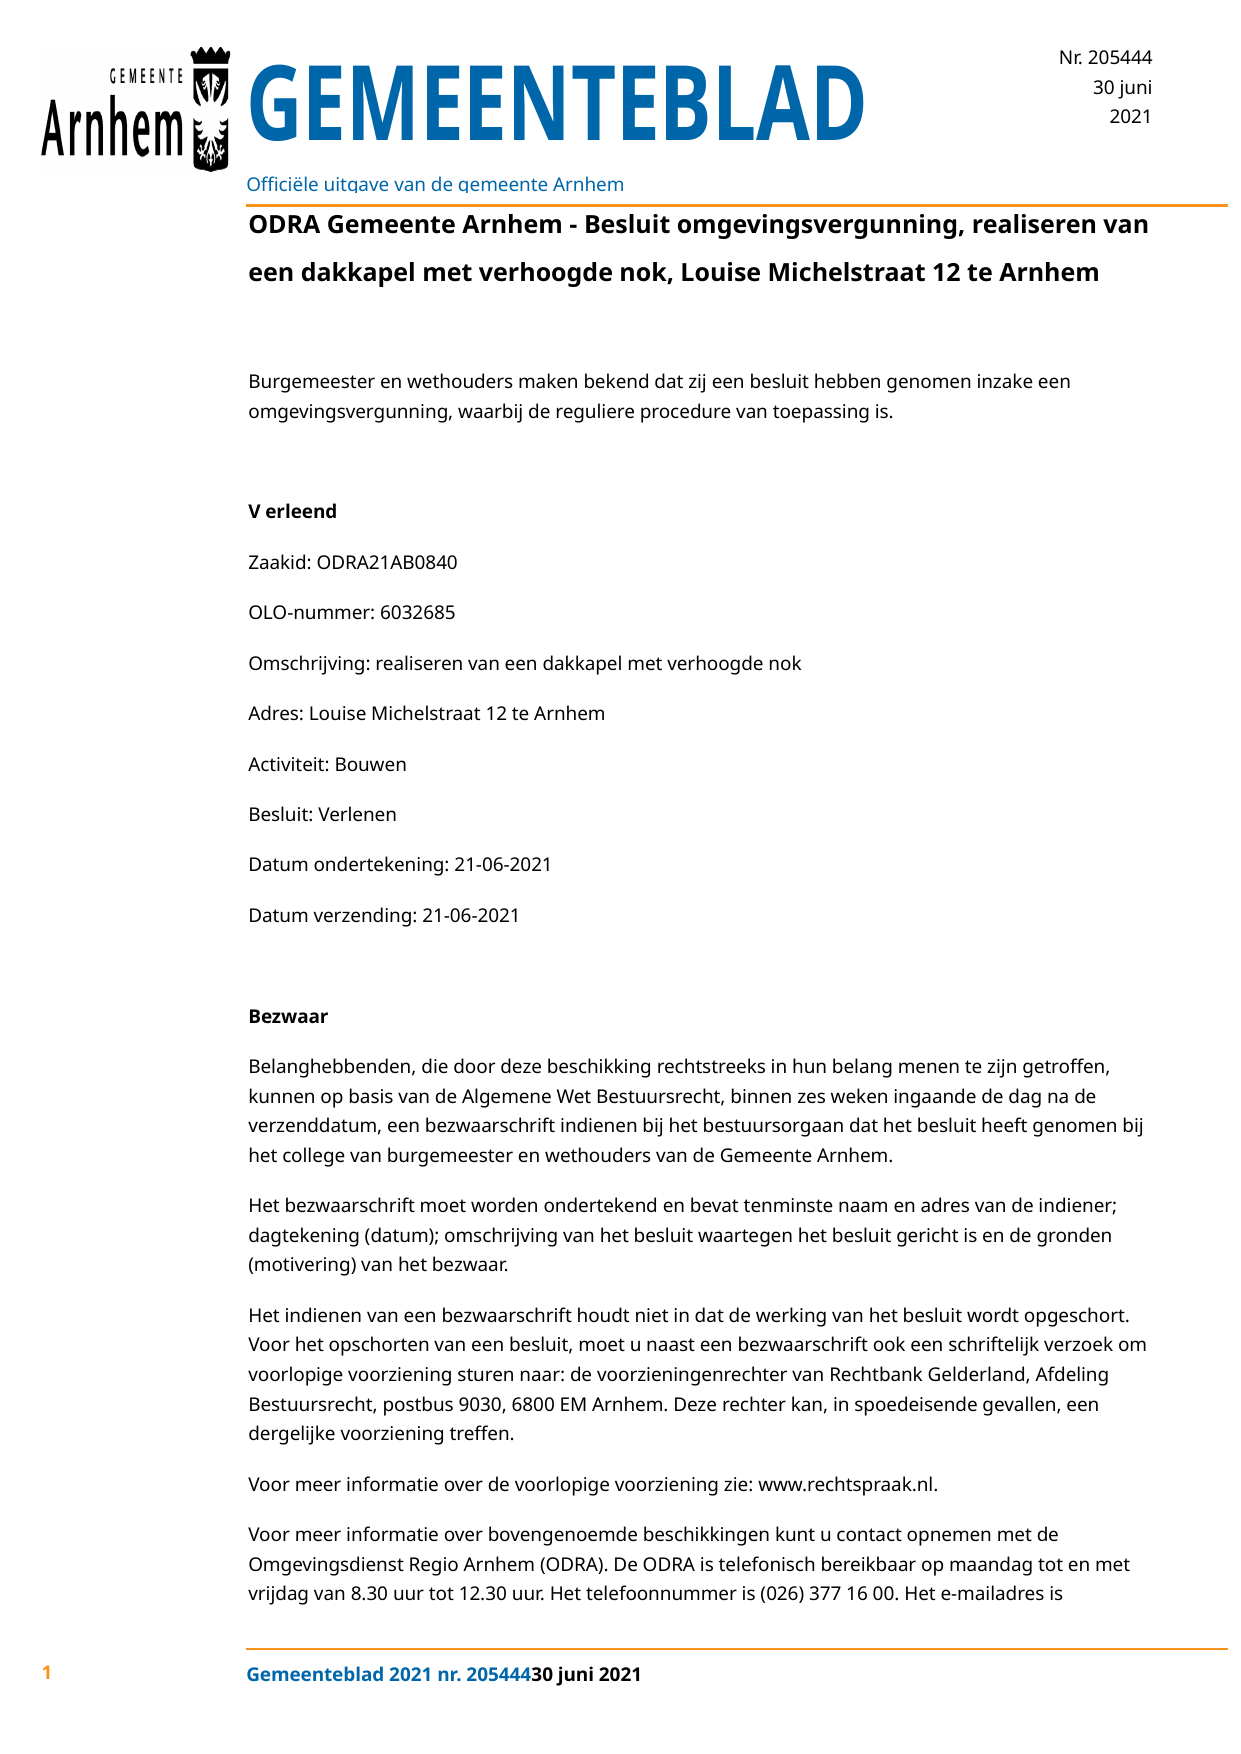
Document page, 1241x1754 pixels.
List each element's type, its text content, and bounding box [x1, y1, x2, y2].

text Besluit: Verlenen [248, 801, 1152, 827]
text Belanghebbenden, die door deze beschikking rechtstreeks in hun belang menen te zijn getroffen, kunnen op basis van de Algemene Wet Bestuursrecht, binnen zes weken ingaande de dag na de verzenddatum, een bezwaarschrift indienen bij het bestuursorgaan dat het besluit heeft genomen bij het college van burgemeester en wethouders van de Gemeente Arnhem. [248, 1053, 1152, 1168]
text Omschrijving: realiseren van een dakkapel met verhoogde nok [248, 650, 1152, 676]
text Voor meer informatie over bovengenoemde beschikkingen kunt u contact opnemen met de Omgevingsdienst Regio Arnhem (ODRA). De ODRA is telefonisch bereikbaar op maandag tot en met vrijdag van 8.30 uur tot 12.30 uur. Het telefoonnummer is (026) 377 16 00. Het e-mailadres is [248, 1521, 1152, 1606]
text Burgemeester en wethouders maken bekend dat zij een besluit hebben genomen inzake een omgevingsvergunning, waarbij de reguliere procedure van toepassing is. [248, 368, 1152, 424]
text Activiteit: Bouwen [248, 751, 1152, 777]
text Datum ondertekening: 21-06-2021 [248, 852, 1152, 877]
text Het indienen van een bezwaarschrift houdt niet in dat de werking van het besluit wordt opgeschort. Voor het opschorten van een besluit, moet u naast een bezwaarschrift ook een schriftelijk verzoek om voorlopige voorziening sturen naar: de voorzieningenrechter van Rechtbank Gelderland, Afdeling Bestuursrecht, postbus 9030, 6800 EM Arnhem. Deze rechter kan, in spoedeisende gevallen, een dergelijke voorziening treffen. [248, 1302, 1152, 1446]
text Datum verzending: 21-06-2021 [248, 902, 1152, 928]
picture [41, 47, 231, 172]
text V erleend [248, 499, 1152, 524]
text Het bezwaarschrift moet worden ondertekend en bevat tenminste naam en adres van de indiener; dagtekening (datum); omschrijving van het besluit waartegen het besluit gericht is en de gronden (motivering) van het bezwaar. [248, 1192, 1152, 1277]
text ODRA Gemeente Arnhem - Besluit omgevingsvergunning, realiseren van een dakkapel met verhoogde nok, Louise Michelstraat 12 te Arnhem [248, 207, 1152, 288]
text Bezwaar [248, 1003, 1152, 1029]
text Voor meer informatie over de voorlopige voorziening zie: www.rechtspraak.nl. [248, 1471, 1152, 1497]
text Adres: Louise Michelstraat 12 te Arnhem [248, 700, 1152, 726]
text OLO-nummer: 6032685 [248, 599, 1152, 625]
text Zaakid: ODRA21AB0840 [248, 549, 1152, 575]
